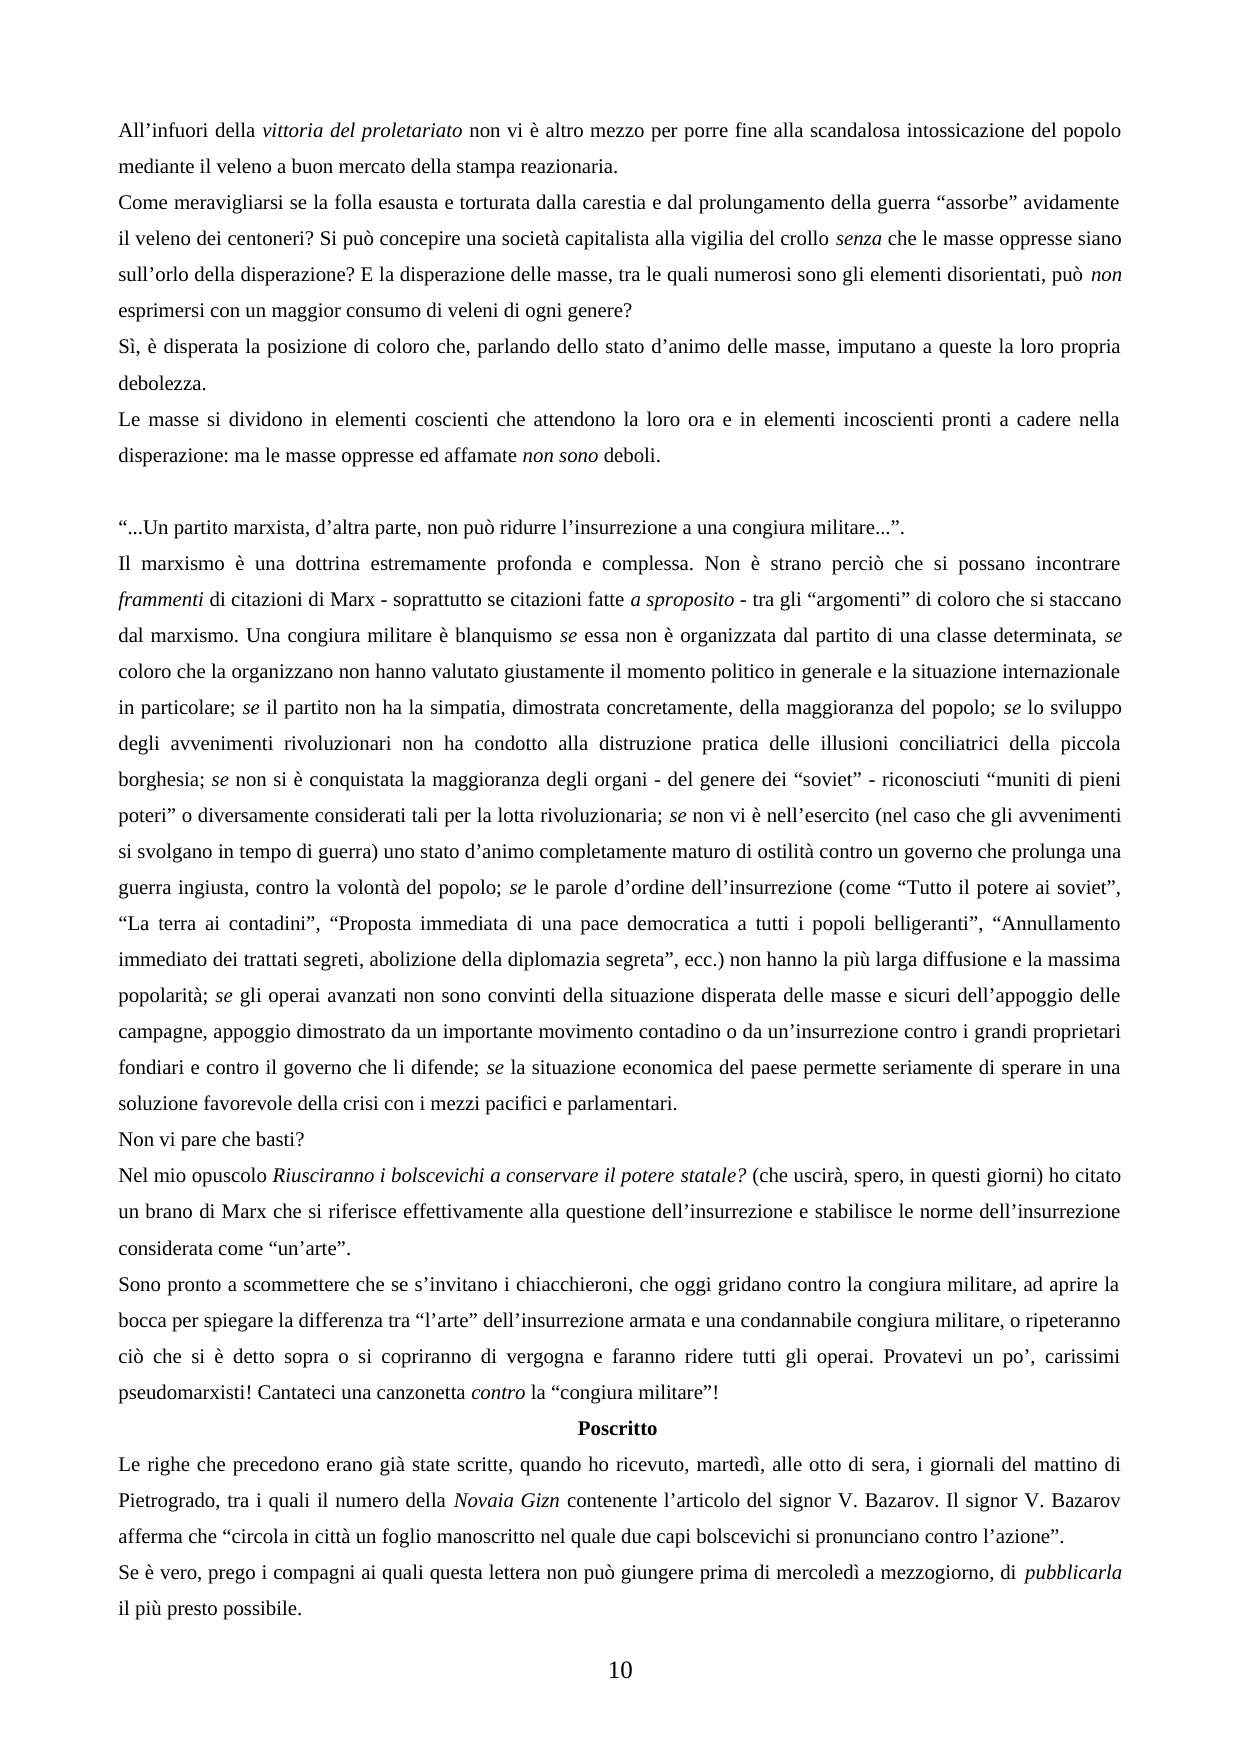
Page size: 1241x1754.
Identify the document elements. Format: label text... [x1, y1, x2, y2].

text All’infuori della vittoria del proletariato non vi è altro mezzo per porre fine alla scandalosa intossicazione del popolo mediante il veleno a buon mercato della stampa reazionaria. [118, 118, 1122, 178]
text Sì, è disperata la posizione di coloro che, parlando dello stato d’animo delle masse, imputano a queste la loro propria debolezza. [118, 334, 1122, 394]
text Sono pronto a scommettere che se s’invitano i chiacchieroni, che oggi gridano contro la congiura militare, ad aprire la bocca per spiegare la differenza tra “l’arte” dell’insurrezione armata e una condannabile congiura militare, o ripeteranno ciò che si è detto sopra o si copriranno di vergogna e faranno ridere tutti gli operai. Provatevi un po’, carissimi pseudomarxisti! Cantateci una canzonetta contro la “congiura militare”! [118, 1271, 1122, 1404]
text Come meravigliarsi se la folla esausta e torturata dalla carestia e dal prolungamento della guerra “assorbe” avidamente il veleno dei centoneri? Si può concepire una società capitalista alla vigilia del crollo senza che le masse oppresse siano sull’orlo della disperazione? E la disperazione delle masse, tra le quali numerosi sono gli elementi disorientati, può non esprimersi con un maggior consumo di veleni di ogni genere? [118, 190, 1122, 322]
text Nel mio opuscolo Riusciranno i bolscevichi a conservare il potere statale? (che uscirà, spero, in questi giorni) ho citato un brano di Marx che si riferisce effettivamente alla questione dell’insurrezione e stabilisce le norme dell’insurrezione considerata come “un’arte”. [118, 1163, 1122, 1259]
text Se è vero, prego i compagni ai quali questa lettera non può giungere prima di mercoledì a mezzogiorno, di pubblicarla il più presto possibile. [118, 1560, 1122, 1620]
text “...Un partito marxista, d’altra parte, non può ridurre l’insurrezione a una congiura militare...”. [118, 514, 1122, 539]
text Non vi pare che basti? [118, 1127, 1122, 1151]
text Il marxismo è una dottrina estremamente profonda e complessa. Non è strano perciò che si possano incontrare frammenti di citazioni di Marx - soprattutto se citazioni fatte a sproposito - tra gli “argomenti” di coloro che si staccano dal marxismo. Una congiura militare è blanquismo se essa non è organizzata dal partito di una classe determinata, se coloro che la organizzano non hanno valutato giustamente il momento politico in generale e la situazione internazionale in particolare; se il partito non ha la simpatia, dimostrata concretamente, della maggioranza del popolo; se lo sviluppo degli avvenimenti rivoluzionari non ha condotto alla distruzione pratica delle illusioni conciliatrici della piccola borghesia; se non si è conquistata la maggioranza degli organi - del genere dei “soviet” - riconosciuti “muniti di pieni poteri” o diversamente considerati tali per la lotta rivoluzionaria; se non vi è nell’esercito (nel caso che gli avvenimenti si svolgano in tempo di guerra) uno stato d’animo completamente maturo di ostilità contro un governo che prolunga una guerra ingiusta, contro la volontà del popolo; se le parole d’ordine dell’insurrezione (come “Tutto il potere ai soviet”, “La terra ai contadini”, “Proposta immediata di una pace democratica a tutti i popoli belligeranti”, “Annullamento immediato dei trattati segreti, abolizione della diplomazia segreta”, ecc.) non hanno la più larga diffusione e la massima popolarità; se gli operai avanzati non sono convinti della situazione disperata delle masse e sicuri dell’appoggio delle campagne, appoggio dimostrato da un importante movimento contadino o da un’insurrezione contro i grandi proprietari fondiari e contro il governo che li difende; se la situazione economica del paese permette seriamente di sperare in una soluzione favorevole della crisi con i mezzi pacifici e parlamentari. [118, 551, 1122, 1115]
text Le righe che precedono erano già state scritte, quando ho ricevuto, martedì, alle otto di sera, i giornali del mattino di Pietrogrado, tra i quali il numero della Novaia Gizn contenente l’articolo del signor V. Bazarov. Il signor V. Bazarov afferma che “circola in città un foglio manoscritto nel quale due capi bolscevichi si pronunciano contro l’azione”. [118, 1452, 1122, 1548]
text Poscritto [118, 1416, 1122, 1440]
text Le masse si dividono in elementi coscienti che attendono la loro ora e in elementi incoscienti pronti a cadere nella disperazione: ma le masse oppresse ed affamate non sono deboli. [118, 406, 1122, 467]
